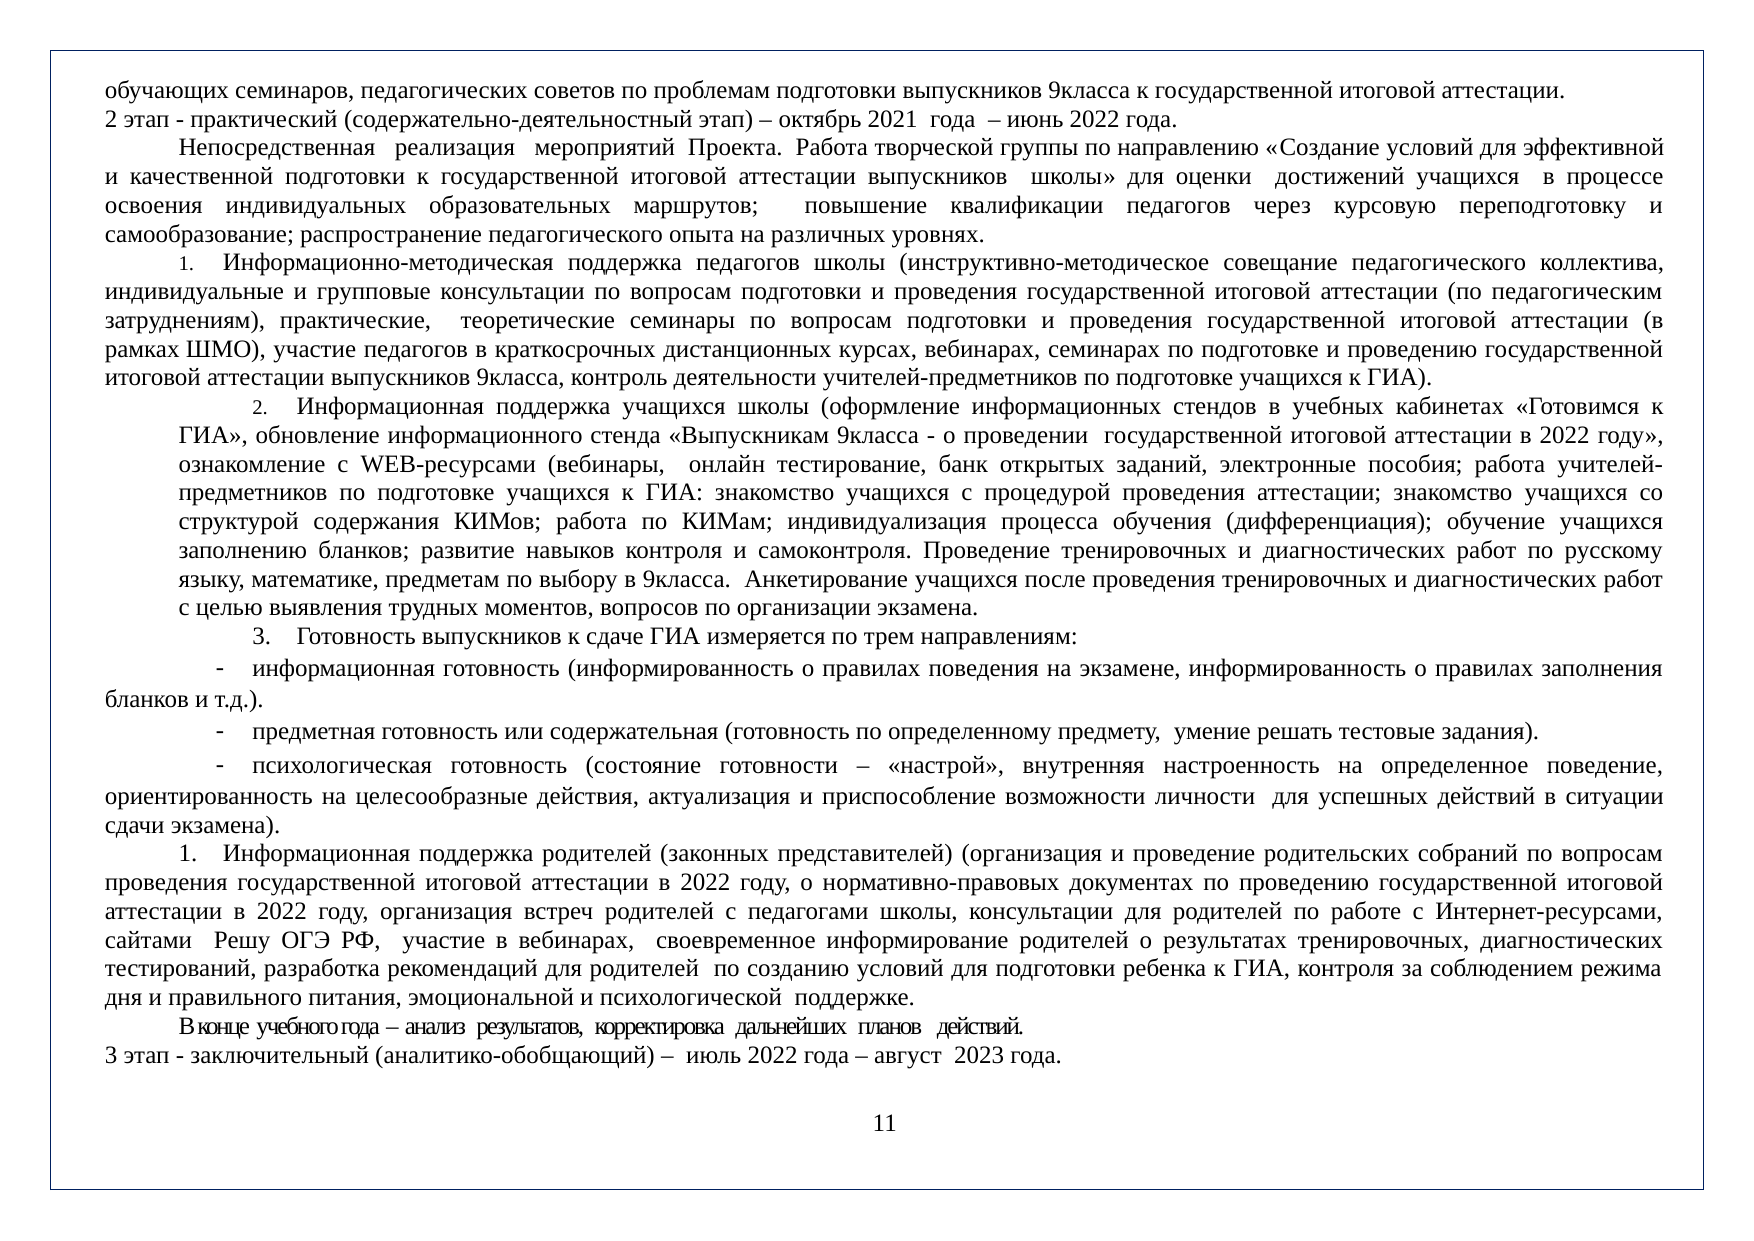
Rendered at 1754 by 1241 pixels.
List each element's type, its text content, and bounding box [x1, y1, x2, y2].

text В конце учебного года – анализ результатов, корректировка дальнейших планов действий. [104, 1011, 1664, 1040]
text Непосредственная реализация мероприятий Проекта. Работа творческой группы по направлению «Создание условий для эффективной и качественной подготовки к государственной итоговой аттестации выпускников школы» для оценки достижений учащихся в процессе освоения индивидуальных образовательных маршрутов; повышение квалификации педагогов через курсовую переподготовку и самообразование; распространение педагогического опыта на различных уровнях. [104, 132, 1664, 247]
list психологическая готовность (состояние готовности – «настрой», внутренняя настроенность на определенное поведение, ориентированность на целесообразные действия, актуализация и приспособление возможности личности для успешных действий в ситуации сдачи экзамена). [104, 747, 1664, 838]
text 3 этап - заключительный (аналитико-обобщающий) – июль 2022 года – август 2023 года. [104, 1040, 1664, 1068]
text 2 этап - практический (содержательно-деятельностный этап) – октябрь 2021 года – июнь 2022 года. [104, 104, 1664, 132]
list Готовность выпускников к сдаче ГИА измеряется по трем направлениям: [178, 621, 1664, 650]
list информационная готовность (информированность о правилах поведения на экзамене, информированность о правилах заполнения бланков и т.д.). [104, 650, 1664, 713]
list Информационно-методическая поддержка педагогов школы (инструктивно-методическое совещание педагогического коллектива, индивидуальные и групповые консультации по вопросам подготовки и проведения государственной итоговой аттестации (по педагогическим затруднениям), практические, теоретические семинары по вопросам подготовки и проведения государственной итоговой аттестации (в рамках ШМО), участие педагогов в краткосрочных дистанционных курсах, вебинарах, семинарах по подготовке и проведению государственной итоговой аттестации выпускников 9класса, контроль деятельности учителей-предметников по подготовке учащихся к ГИА). [104, 247, 1664, 391]
list обучающих семинаров, педагогических советов по проблемам подготовки выпускников 9класса к государственной итоговой аттестации. [104, 75, 1664, 104]
list Информационная поддержка учащихся школы (оформление информационных стендов в учебных кабинетах «Готовимся к ГИА», обновление информационного стенда «Выпускникам 9класса - о проведении государственной итоговой аттестации в 2022 году», ознакомление с WEB-ресурсами (вебинары, онлайн тестирование, банк открытых заданий, электронные пособия; работа учителей-предметников по подготовке учащихся к ГИА: знакомство учащихся с процедурой проведения аттестации; знакомство учащихся со структурой содержания КИМов; работа по КИМам; индивидуализация процесса обучения (дифференциация); обучение учащихся заполнению бланков; развитие навыков контроля и самоконтроля. Проведение тренировочных и диагностических работ по русскому языку, математике, предметам по выбору в 9класса. Анкетирование учащихся после проведения тренировочных и диагностических работ с целью выявления трудных моментов, вопросов по организации экзамена. [178, 391, 1664, 621]
list Информационная поддержка родителей (законных представителей) (организация и проведение родительских собраний по вопросам проведения государственной итоговой аттестации в 2022 году, о нормативно-правовых документах по проведению государственной итоговой аттестации в 2022 году, организация встреч родителей с педагогами школы, консультации для родителей по работе с Интернет-ресурсами, сайтами Решу ОГЭ РФ, участие в вебинарах, своевременное информирование родителей о результатах тренировочных, диагностических тестирований, разработка рекомендаций для родителей по созданию условий для подготовки ребенка к ГИА, контроля за соблюдением режима дня и правильного питания, эмоциональной и психологической поддержке. [104, 838, 1664, 1011]
list предметная готовность или содержательная (готовность по определенному предмету, умение решать тестовые задания). [104, 713, 1664, 747]
